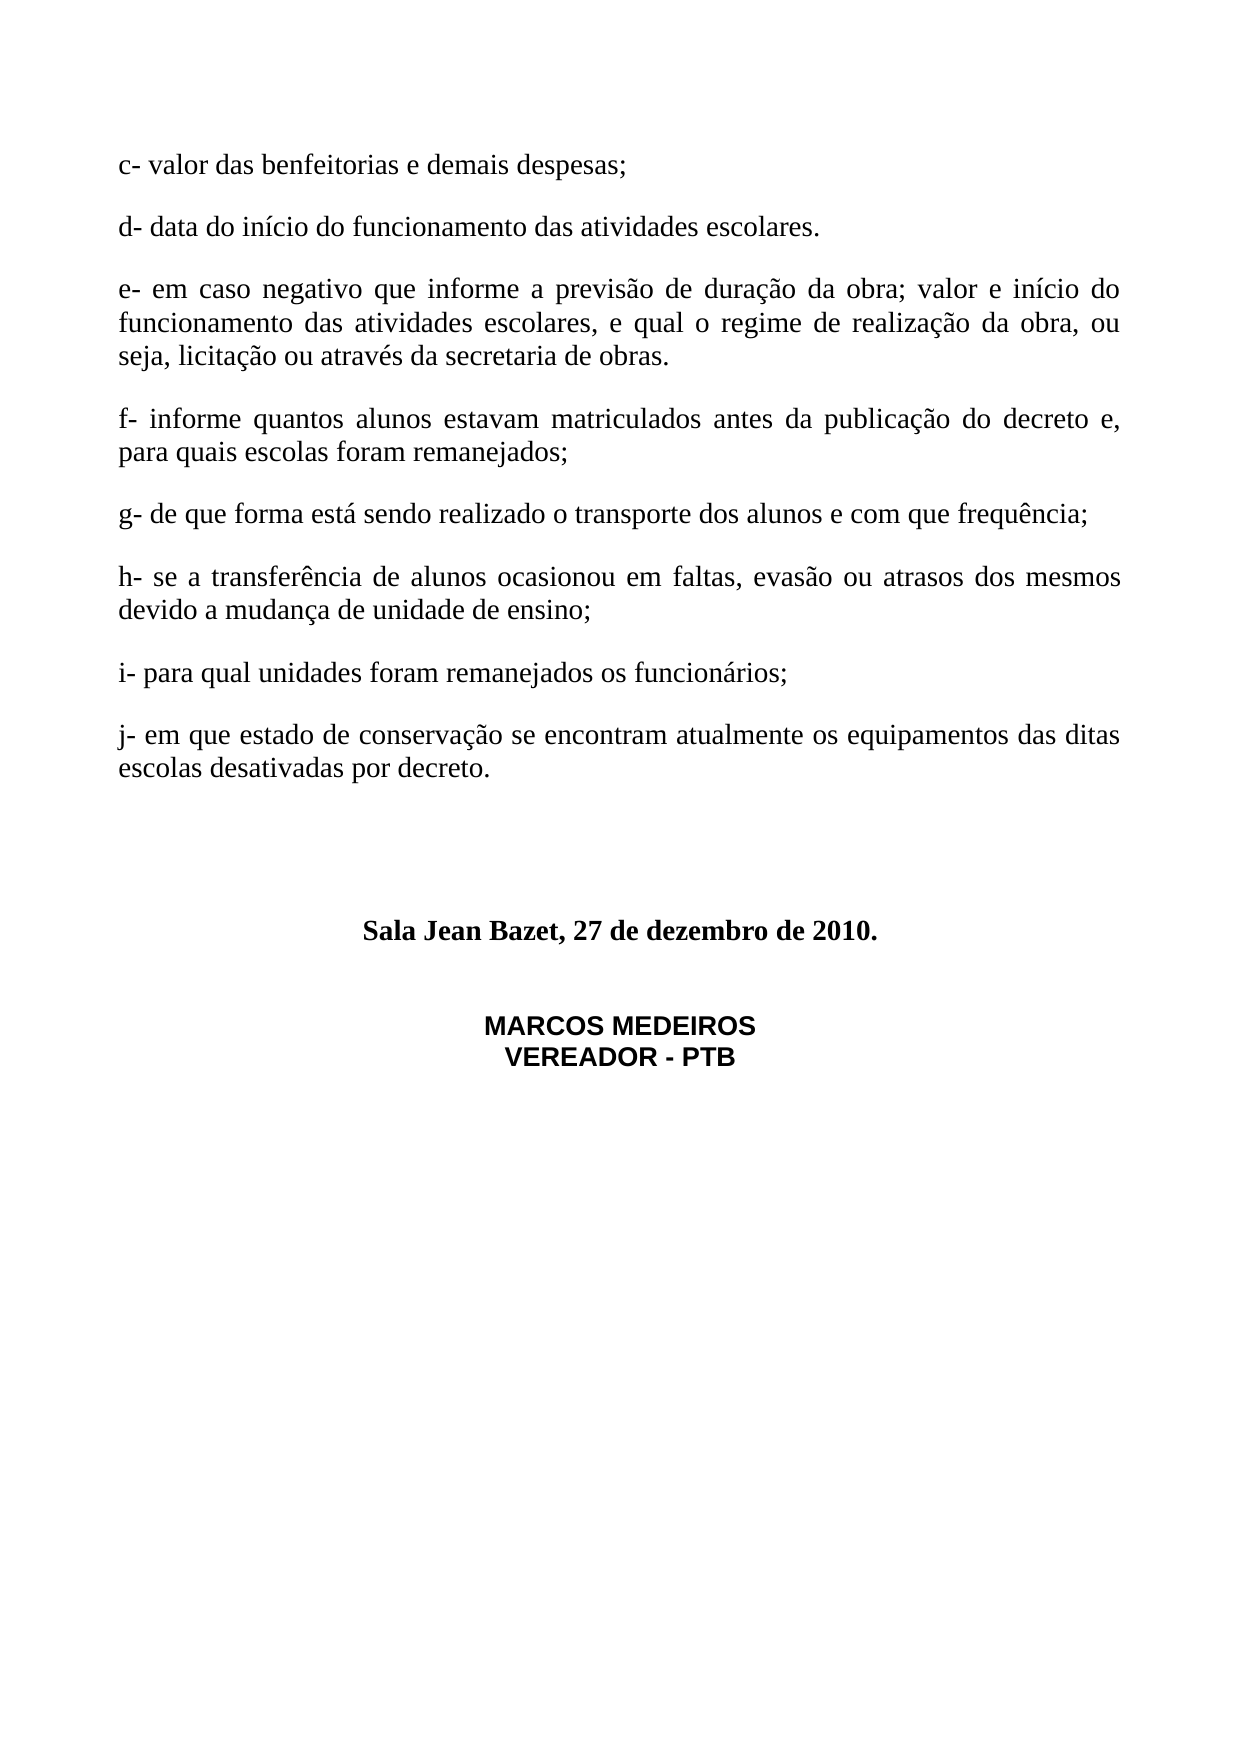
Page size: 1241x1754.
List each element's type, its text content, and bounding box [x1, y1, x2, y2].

text h- se a transferência de alunos ocasionou em faltas, evasão ou atrasos dos mesmos devido a mudança de unidade de ensino; [118, 559, 1122, 626]
text MARCOS MEDEIROS [118, 1009, 1122, 1041]
text j- em que estado de conservação se encontram atualmente os equipamentos das ditas escolas desativadas por decreto. [118, 717, 1122, 784]
text d- data do início do funcionamento das atividades escolares. [118, 209, 1122, 243]
text i- para qual unidades foram remanejados os funcionários; [118, 655, 1122, 688]
text Sala Jean Bazet, 27 de dezembro de 2010. [118, 913, 1122, 947]
text f- informe quantos alunos estavam matriculados antes da publicação do decreto e, para quais escolas foram remanejados; [118, 401, 1122, 468]
text c- valor das benfeitorias e demais despesas; [118, 147, 1122, 180]
text e- em caso negativo que informe a previsão de duração da obra; valor e início do funcionamento das atividades escolares, e qual o regime de realização da obra, ou seja, licitação ou através da secretaria de obras. [118, 271, 1122, 372]
text VEREADOR - PTB [118, 1041, 1122, 1072]
text g- de que forma está sendo realizado o transporte dos alunos e com que frequência; [118, 497, 1122, 530]
